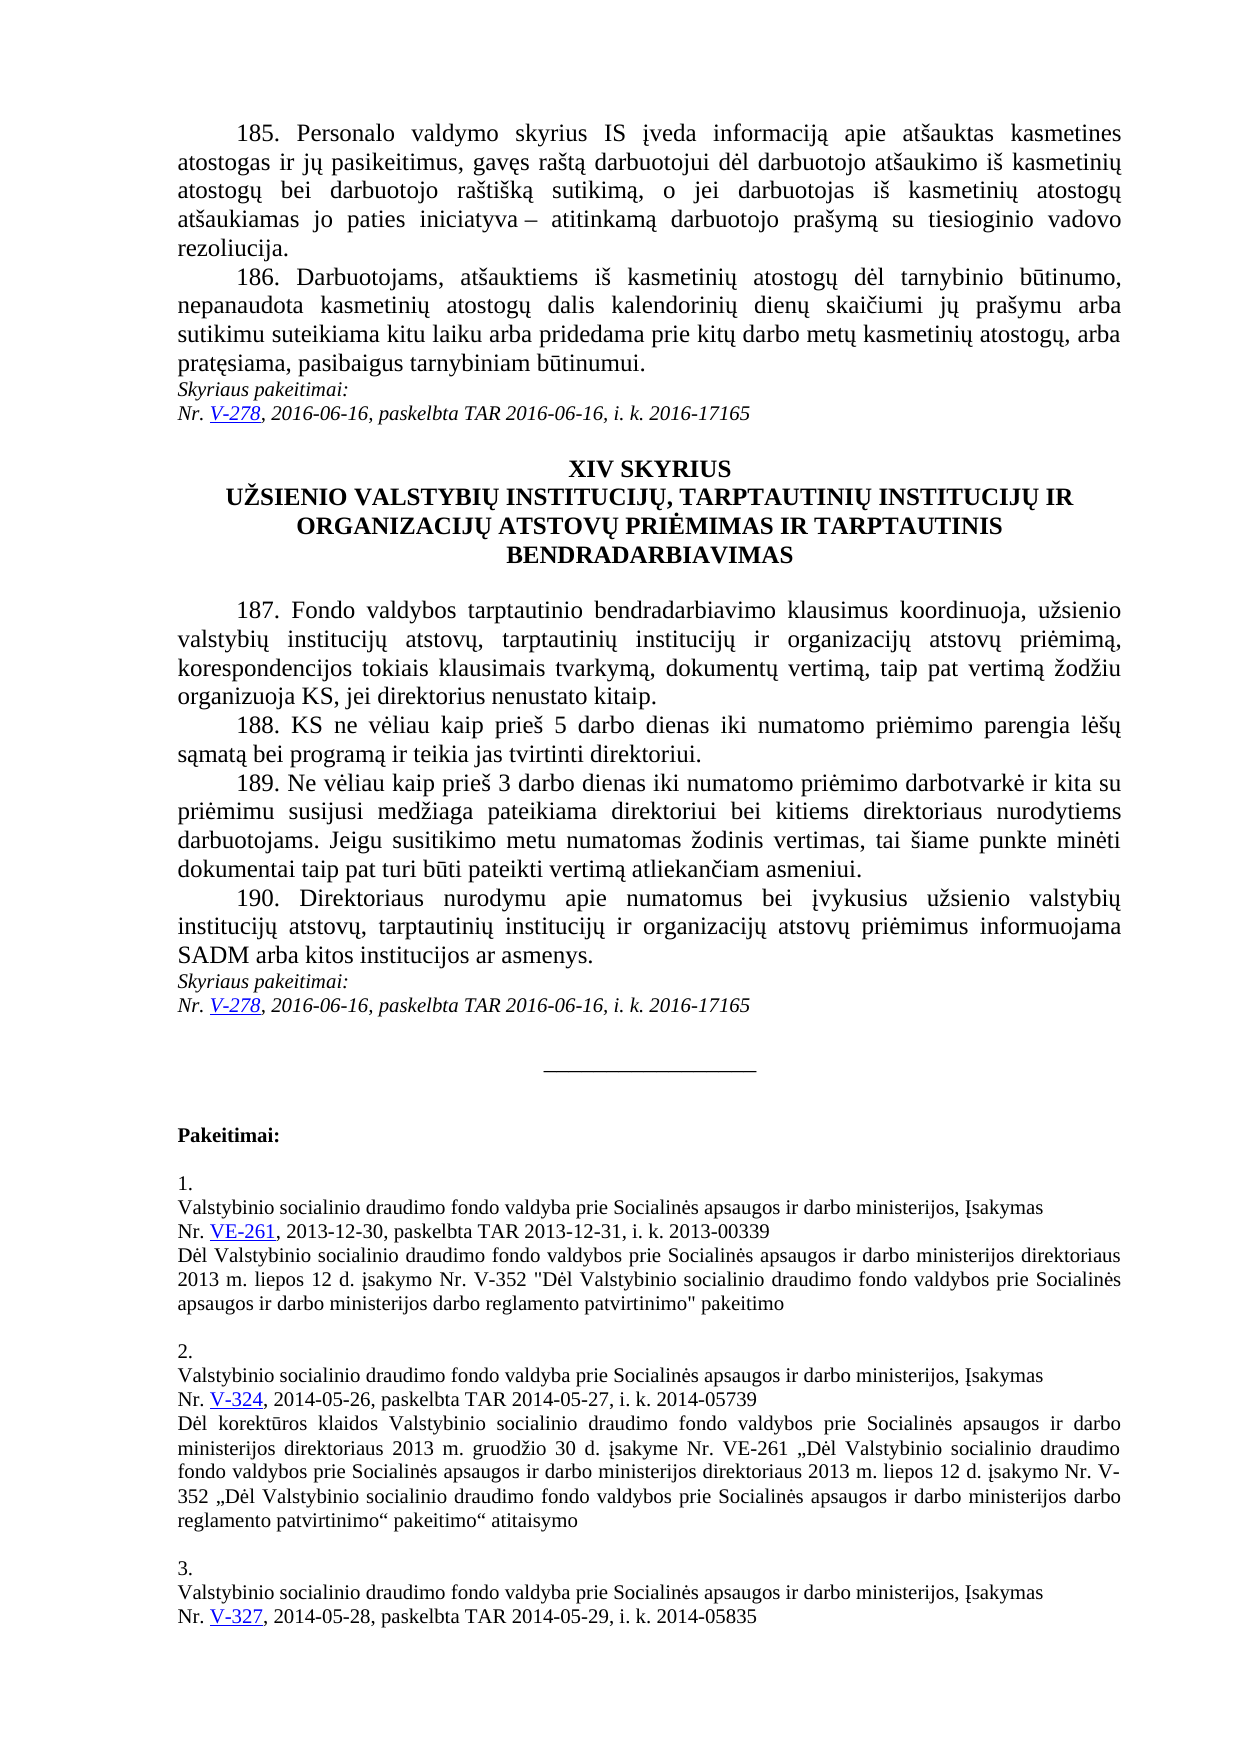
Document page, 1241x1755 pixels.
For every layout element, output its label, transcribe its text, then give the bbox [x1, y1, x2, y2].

text 190. Direktoriaus nurodymu apie numatomus bei įvykusius užsienio valstybių institucijų atstovų, tarptautinių institucijų ir organizacijų atstovų priėmimus informuojama SADM arba kitos institucijos ar asmenys. [177, 883, 1122, 969]
text UŽSIENIO VALSTYBIŲ INSTITUCIJŲ, TARPTAUTINIŲ INSTITUCIJŲ IR ORGANIZACIJŲ ATSTOVŲ PRIĖMIMAS IR TARPTAUTINIS BENDRADARBIAVIMAS [177, 482, 1122, 569]
text Skyriaus pakeitimai: [177, 969, 1122, 993]
text Valstybinio socialinio draudimo fondo valdyba prie Socialinės apsaugos ir darbo ministerijos, Įsakymas [177, 1363, 1122, 1387]
text Skyriaus pakeitimai: [177, 377, 1122, 401]
text 187. Fondo valdybos tarptautinio bendradarbiavimo klausimus koordinuoja, užsienio valstybių institucijų atstovų, tarptautinių institucijų ir organizacijų atstovų priėmimą, korespondencijos tokiais klausimais tvarkymą, dokumentų vertimą, taip pat vertimą žodžiu organizuoja KS, jei direktorius nenustato kitaip. [177, 595, 1122, 710]
text Pakeitimai: [177, 1123, 1122, 1147]
text 2. [177, 1339, 1122, 1363]
text Valstybinio socialinio draudimo fondo valdyba prie Socialinės apsaugos ir darbo ministerijos, Įsakymas [177, 1195, 1122, 1219]
text 185. Personalo valdymo skyrius IS įveda informaciją apie atšauktas kasmetines atostogas ir jų pasikeitimus, gavęs raštą darbuotojui dėl darbuotojo atšaukimo iš kasmetinių atostogų bei darbuotojo raštišką sutikimą, o jei darbuotojas iš kasmetinių atostogų atšaukiamas jo paties iniciatyva – atitinkamą darbuotojo prašymą su tiesioginio vadovo rezoliucija. [177, 118, 1122, 262]
text Nr. VE-261, 2013-12-30, paskelbta TAR 2013-12-31, i. k. 2013-00339 [177, 1219, 1122, 1243]
text 188. KS ne vėliau kaip prieš 5 darbo dienas iki numatomo priėmimo parengia lėšų sąmatą bei programą ir teikia jas tvirtinti direktoriui. [177, 710, 1122, 768]
text Nr. V-278, 2016-06-16, paskelbta TAR 2016-06-16, i. k. 2016-17165 [177, 993, 1122, 1017]
text Nr. V-327, 2014-05-28, paskelbta TAR 2014-05-29, i. k. 2014-05835 [177, 1604, 1122, 1628]
text 1. [177, 1171, 1122, 1195]
text 189. Ne vėliau kaip prieš 3 darbo dienas iki numatomo priėmimo darbotvarkė ir kita su priėmimu susijusi medžiaga pateikiama direktoriui bei kitiems direktoriaus nurodytiems darbuotojams. Jeigu susitikimo metu numatomas žodinis vertimas, tai šiame punkte minėti dokumentai taip pat turi būti pateikti vertimą atliekančiam asmeniui. [177, 768, 1122, 883]
text Nr. V-278, 2016-06-16, paskelbta TAR 2016-06-16, i. k. 2016-17165 [177, 401, 1122, 425]
text _________________ [177, 1046, 1122, 1074]
text 186. Darbuotojams, atšauktiems iš kasmetinių atostogų dėl tarnybinio būtinumo, nepanaudota kasmetinių atostogų dalis kalendorinių dienų skaičiumi jų prašymu arba sutikimu suteikiama kitu laiku arba pridedama prie kitų darbo metų kasmetinių atostogų, arba pratęsiama, pasibaigus tarnybiniam būtinumui. [177, 262, 1122, 377]
text Valstybinio socialinio draudimo fondo valdyba prie Socialinės apsaugos ir darbo ministerijos, Įsakymas [177, 1580, 1122, 1604]
text Dėl Valstybinio socialinio draudimo fondo valdybos prie Socialinės apsaugos ir darbo ministerijos direktoriaus 2013 m. liepos 12 d. įsakymo Nr. V-352 "Dėl Valstybinio socialinio draudimo fondo valdybos prie Socialinės apsaugos ir darbo ministerijos darbo reglamento patvirtinimo" pakeitimo [177, 1243, 1122, 1315]
text XIV SKYRIUS [177, 454, 1122, 482]
text Nr. V-324, 2014-05-26, paskelbta TAR 2014-05-27, i. k. 2014-05739 [177, 1387, 1122, 1411]
text 3. [177, 1556, 1122, 1580]
text Dėl korektūros klaidos Valstybinio socialinio draudimo fondo valdybos prie Socialinės apsaugos ir darbo ministerijos direktoriaus 2013 m. gruodžio 30 d. įsakyme Nr. VE-261 „Dėl Valstybinio socialinio draudimo fondo valdybos prie Socialinės apsaugos ir darbo ministerijos direktoriaus 2013 m. liepos 12 d. įsakymo Nr. V-352 „Dėl Valstybinio socialinio draudimo fondo valdybos prie Socialinės apsaugos ir darbo ministerijos darbo reglamento patvirtinimo“ pakeitimo“ atitaisymo [177, 1411, 1122, 1532]
